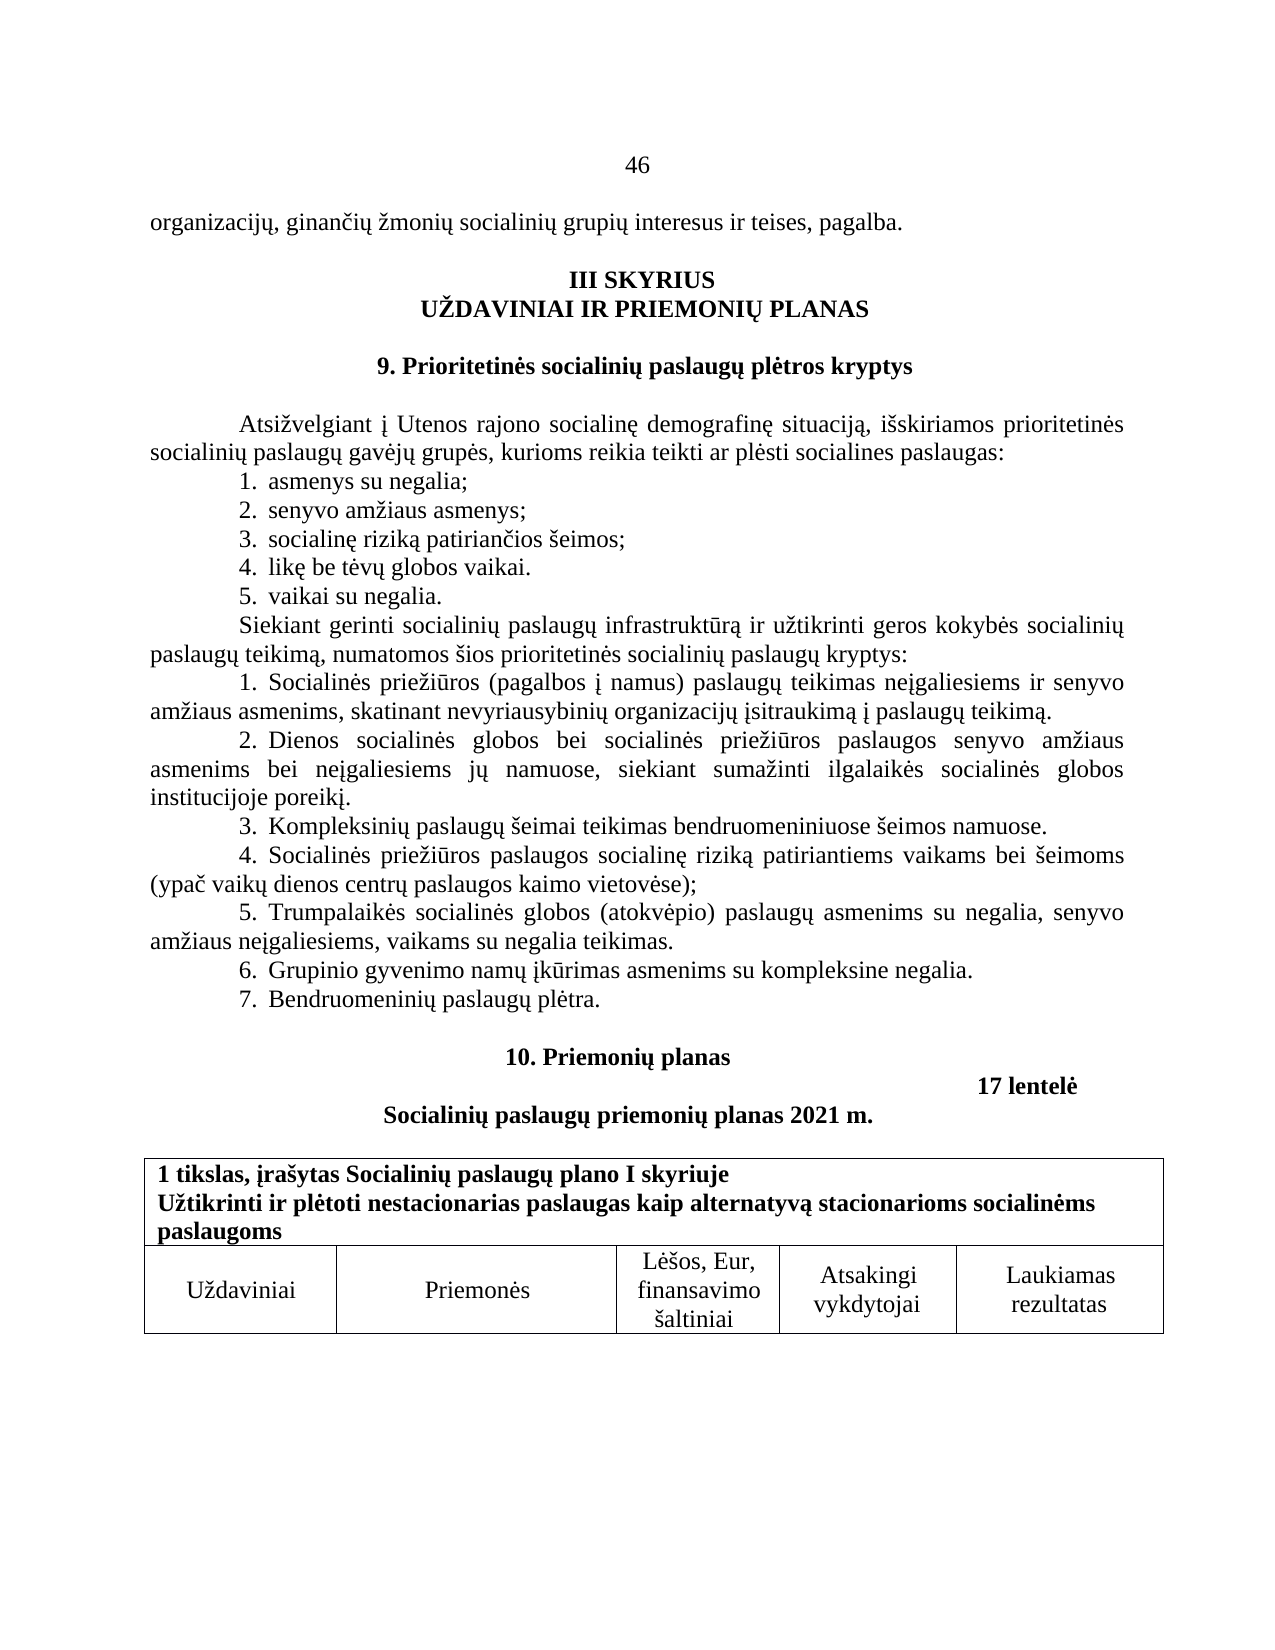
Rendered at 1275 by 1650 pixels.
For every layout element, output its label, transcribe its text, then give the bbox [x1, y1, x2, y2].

text 5. vaikai su negalia. [150, 581, 1125, 610]
text organizacijų, ginančių žmonių socialinių grupių interesus ir teises, pagalba. [150, 207, 1125, 236]
table_header 1 tikslas, įrašytas Socialinių paslaugų plano I skyriuje Užtikrinti ir plėtoti nestacionarias paslaugas kaip alternatyvą stacionarioms socialinėms paslaugoms [145, 1159, 1163, 1245]
text 4. Socialinės priežiūros paslaugos socialinę riziką patiriantiems vaikams bei šeimoms (ypač vaikų dienos centrų paslaugos kaimo vietovėse); [150, 840, 1125, 897]
text 7. Bendruomeninių paslaugų plėtra. [150, 984, 1125, 1012]
table_cell Atsakingi vykdytojai [780, 1246, 956, 1332]
text 6. Grupinio gyvenimo namų įkūrimas asmenims su kompleksine negalia. [150, 955, 1125, 984]
text 5. Trumpalaikės socialinės globos (atokvėpio) paslaugų asmenims su negalia, senyvo amžiaus neįgaliesiems, vaikams su negalia teikimas. [150, 897, 1125, 955]
text 10. Priemonių planas [135, 1041, 1106, 1070]
text Socialinių paslaugų priemonių planas 2021 m. [150, 1099, 1106, 1129]
text Siekiant gerinti socialinių paslaugų infrastruktūrą ir užtikrinti geros kokybės socialinių paslaugų teikimą, numatomos šios prioritetinės socialinių paslaugų kryptys: [150, 610, 1125, 667]
text 17 lentelė [150, 1070, 1125, 1099]
text 9. Prioritetinės socialinių paslaugų plėtros kryptys [150, 351, 1140, 380]
text 2. senyvo amžiaus asmenys; [150, 495, 1125, 524]
table_cell Laukiamas rezultatas [957, 1246, 1163, 1332]
text 3. socialinę riziką patiriančios šeimos; [150, 524, 1125, 552]
text 1. asmenys su negalia; [150, 466, 1125, 495]
table_cell Lėšos, Eur, finansavimo šaltiniai [617, 1246, 779, 1332]
text UŽDAVINIAI IR PRIEMONIŲ PLANAS [150, 294, 1140, 322]
text 3. Kompleksinių paslaugų šeimai teikimas bendruomeniniuose šeimos namuose. [150, 811, 1125, 840]
text 4. likę be tėvų globos vaikai. [150, 552, 1125, 581]
table_cell Priemonės [337, 1246, 616, 1332]
text 2. Dienos socialinės globos bei socialinės priežiūros paslaugos senyvo amžiaus asmenims bei neįgaliesiems jų namuose, siekiant sumažinti ilgalaikės socialinės globos institucijoje poreikį. [150, 725, 1125, 811]
table_cell Uždaviniai [145, 1246, 336, 1332]
text Atsižvelgiant į Utenos rajono socialinę demografinę situaciją, išskiriamos prioritetinės socialinių paslaugų gavėjų grupės, kurioms reikia teikti ar plėsti socialines paslaugas: [150, 409, 1125, 466]
text 1. Socialinės priežiūros (pagalbos į namus) paslaugų teikimas neįgaliesiems ir senyvo amžiaus asmenims, skatinant nevyriausybinių organizacijų įsitraukimą į paslaugų teikimą. [150, 667, 1125, 725]
text III SKYRIUS [150, 265, 1140, 294]
